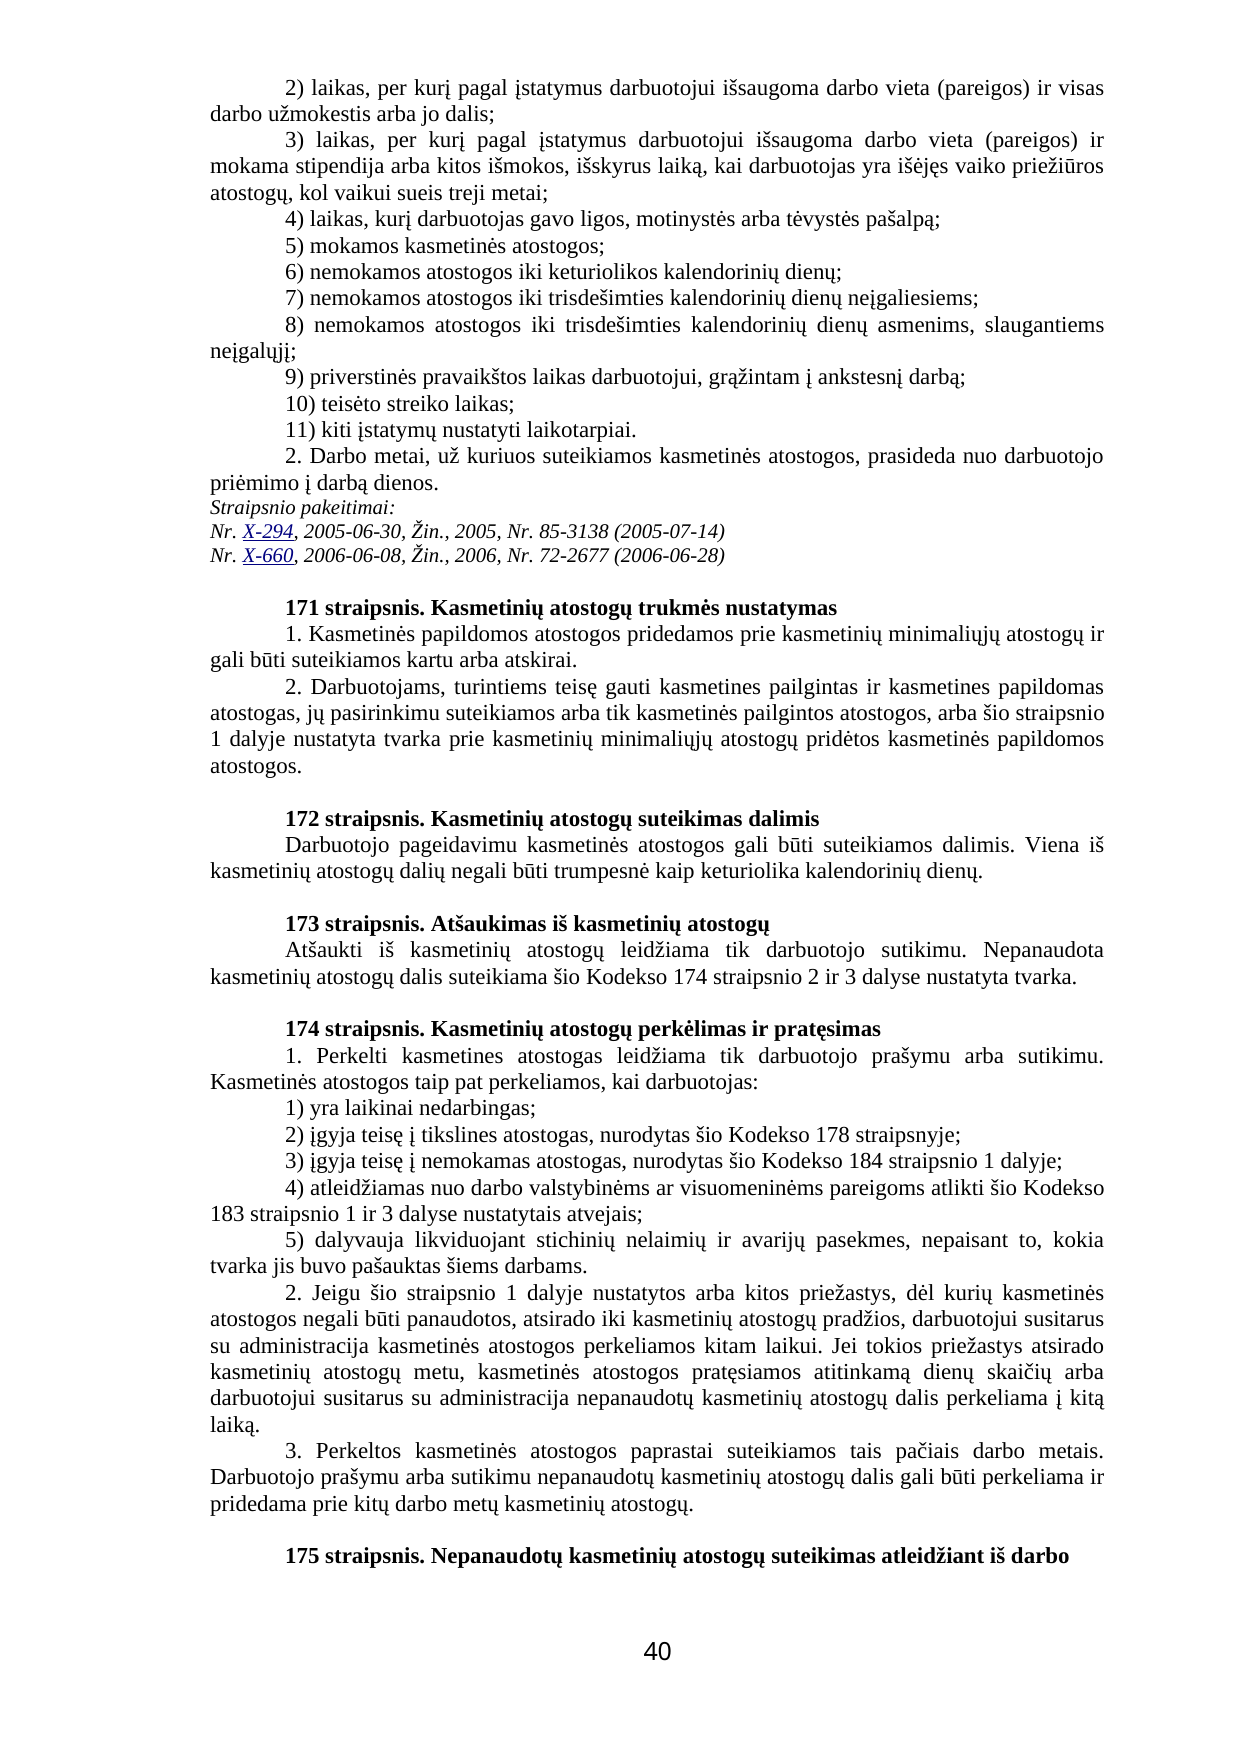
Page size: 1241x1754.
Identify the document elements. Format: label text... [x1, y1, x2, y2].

text 174 straipsnis. Kasmetinių atostogų perkėlimas ir pratęsimas [210, 1015, 1106, 1042]
text 175 straipsnis. Nepanaudotų kasmetinių atostogų suteikimas atleidžiant iš darbo [285, 1542, 1106, 1569]
text 1. Perkelti kasmetines atostogas leidžiama tik darbuotojo prašymu arba sutikimu. Kasmetinės atostogos taip pat perkeliamos, kai darbuotojas: [210, 1042, 1106, 1094]
text Darbuotojo pageidavimu kasmetinės atostogos gali būti suteikiamos dalimis. Viena iš kasmetinių atostogų dalių negali būti trumpesnė kaip keturiolika kalendorinių dienų. [210, 831, 1106, 884]
text 10) teisėto streiko laikas; [210, 390, 1106, 416]
text Atšaukti iš kasmetinių atostogų leidžiama tik darbuotojo sutikimu. Nepanaudota kasmetinių atostogų dalis suteikiama šio Kodekso 174 straipsnio 2 ir 3 dalyse nustatyta tvarka. [210, 936, 1106, 989]
text 3. Perkeltos kasmetinės atostogos paprastai suteikiamos tais pačiais darbo metais. Darbuotojo prašymu arba sutikimu nepanaudotų kasmetinių atostogų dalis gali būti perkeliama ir pridedama prie kitų darbo metų kasmetinių atostogų. [210, 1437, 1106, 1516]
text 1. Kasmetinės papildomos atostogos pridedamos prie kasmetinių minimaliųjų atostogų ir gali būti suteikiamos kartu arba atskirai. [210, 620, 1106, 673]
text 172 straipsnis. Kasmetinių atostogų suteikimas dalimis [210, 804, 1106, 831]
text 2) laikas, per kurį pagal įstatymus darbuotojui išsaugoma darbo vieta (pareigos) ir visas darbo užmokestis arba jo dalis; [210, 73, 1106, 126]
text Nr. X-294, 2005-06-30, Žin., 2005, Nr. 85-3138 (2005-07-14) [210, 519, 1106, 543]
text 11) kiti įstatymų nustatyti laikotarpiai. [210, 416, 1106, 442]
text 173 straipsnis. Atšaukimas iš kasmetinių atostogų [210, 910, 1106, 936]
text 2. Darbo metai, už kuriuos suteikiamos kasmetinės atostogos, prasideda nuo darbuotojo priėmimo į darbą dienos. [210, 442, 1106, 495]
text Straipsnio pakeitimai: [210, 495, 1106, 519]
text 3) įgyja teisę į nemokamas atostogas, nurodytas šio Kodekso 184 straipsnio 1 dalyje; [210, 1147, 1106, 1173]
text 9) priverstinės pravaikštos laikas darbuotojui, grąžintam į ankstesnį darbą; [210, 363, 1106, 390]
text 4) laikas, kurį darbuotojas gavo ligos, motinystės arba tėvystės pašalpą; [210, 205, 1106, 232]
text 3) laikas, per kurį pagal įstatymus darbuotojui išsaugoma darbo vieta (pareigos) ir mokama stipendija arba kitos išmokos, išskyrus laiką, kai darbuotojas yra išėjęs vaiko priežiūros atostogų, kol vaikui sueis treji metai; [210, 126, 1106, 205]
text 5) mokamos kasmetinės atostogos; [210, 232, 1106, 258]
text Nr. X-660, 2006-06-08, Žin., 2006, Nr. 72-2677 (2006-06-28) [210, 543, 1106, 567]
text 4) atleidžiamas nuo darbo valstybinėms ar visuomeninėms pareigoms atlikti šio Kodekso 183 straipsnio 1 ir 3 dalyse nustatytais atvejais; [210, 1173, 1106, 1226]
text 5) dalyvauja likviduojant stichinių nelaimių ir avarijų pasekmes, nepaisant to, kokia tvarka jis buvo pašauktas šiems darbams. [210, 1226, 1106, 1279]
text 6) nemokamos atostogos iki keturiolikos kalendorinių dienų; [210, 258, 1106, 284]
text 8) nemokamos atostogos iki trisdešimties kalendorinių dienų asmenims, slaugantiems neįgalųjį; [210, 311, 1106, 363]
text 171 straipsnis. Kasmetinių atostogų trukmės nustatymas [210, 594, 1106, 620]
text 2. Jeigu šio straipsnio 1 dalyje nustatytos arba kitos priežastys, dėl kurių kasmetinės atostogos negali būti panaudotos, atsirado iki kasmetinių atostogų pradžios, darbuotojui susitarus su administracija kasmetinės atostogos perkeliamos kitam laikui. Jei tokios priežastys atsirado kasmetinių atostogų metu, kasmetinės atostogos pratęsiamos atitinkamą dienų skaičių arba darbuotojui susitarus su administracija nepanaudotų kasmetinių atostogų dalis perkeliama į kitą laiką. [210, 1279, 1106, 1437]
text 1) yra laikinai nedarbingas; [210, 1094, 1106, 1121]
text 2) įgyja teisę į tikslines atostogas, nurodytas šio Kodekso 178 straipsnyje; [210, 1121, 1106, 1147]
text 7) nemokamos atostogos iki trisdešimties kalendorinių dienų neįgaliesiems; [210, 284, 1106, 311]
text 2. Darbuotojams, turintiems teisę gauti kasmetines pailgintas ir kasmetines papildomas atostogas, jų pasirinkimu suteikiamos arba tik kasmetinės pailgintos atostogos, arba šio straipsnio 1 dalyje nustatyta tvarka prie kasmetinių minimaliųjų atostogų pridėtos kasmetinės papildomos atostogos. [210, 673, 1106, 778]
